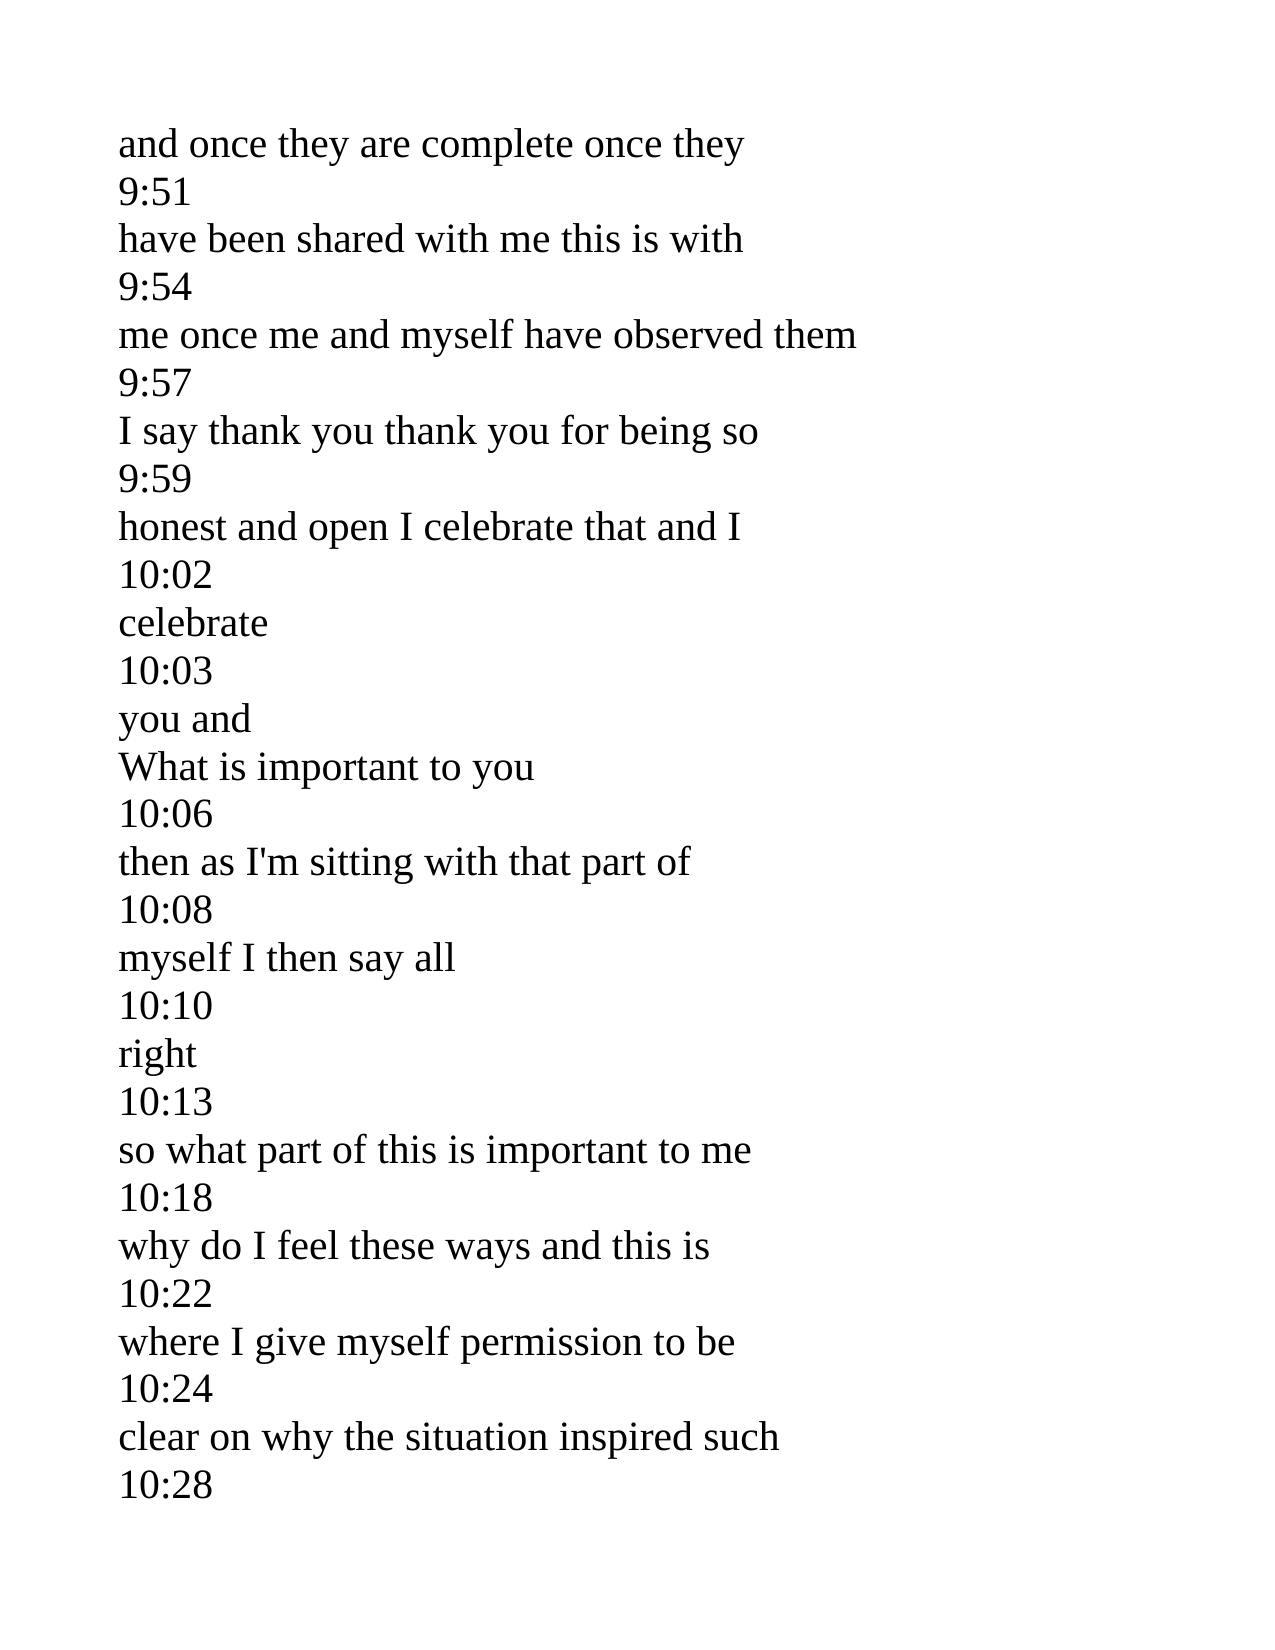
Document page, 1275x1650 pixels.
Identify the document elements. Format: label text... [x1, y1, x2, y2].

text clear on why the situation inspired such [118, 1412, 1157, 1460]
text 10:02 [118, 549, 1157, 597]
text celebrate [118, 597, 1157, 645]
text 10:06 [118, 789, 1157, 837]
text What is important to you [118, 741, 1157, 789]
text I say thank you thank you for being so [118, 406, 1157, 453]
text right [118, 1028, 1157, 1076]
text 10:08 [118, 885, 1157, 933]
text so what part of this is important to me [118, 1124, 1157, 1172]
text you and [118, 693, 1157, 741]
text honest and open I celebrate that and I [118, 501, 1157, 549]
text then as I'm sitting with that part of [118, 837, 1157, 885]
text 10:28 [118, 1460, 1157, 1508]
text 10:10 [118, 981, 1157, 1028]
text 10:22 [118, 1268, 1157, 1316]
text 10:03 [118, 645, 1157, 693]
text 9:51 [118, 166, 1157, 214]
text 10:24 [118, 1364, 1157, 1412]
text why do I feel these ways and this is [118, 1220, 1157, 1268]
text 10:18 [118, 1172, 1157, 1220]
text me once me and myself have observed them [118, 310, 1157, 358]
text where I give myself permission to be [118, 1316, 1157, 1364]
text 9:54 [118, 262, 1157, 310]
text 9:57 [118, 358, 1157, 406]
text 9:59 [118, 453, 1157, 501]
text 10:13 [118, 1076, 1157, 1124]
text have been shared with me this is with [118, 214, 1157, 262]
text myself I then say all [118, 933, 1157, 981]
text and once they are complete once they [118, 118, 1157, 166]
